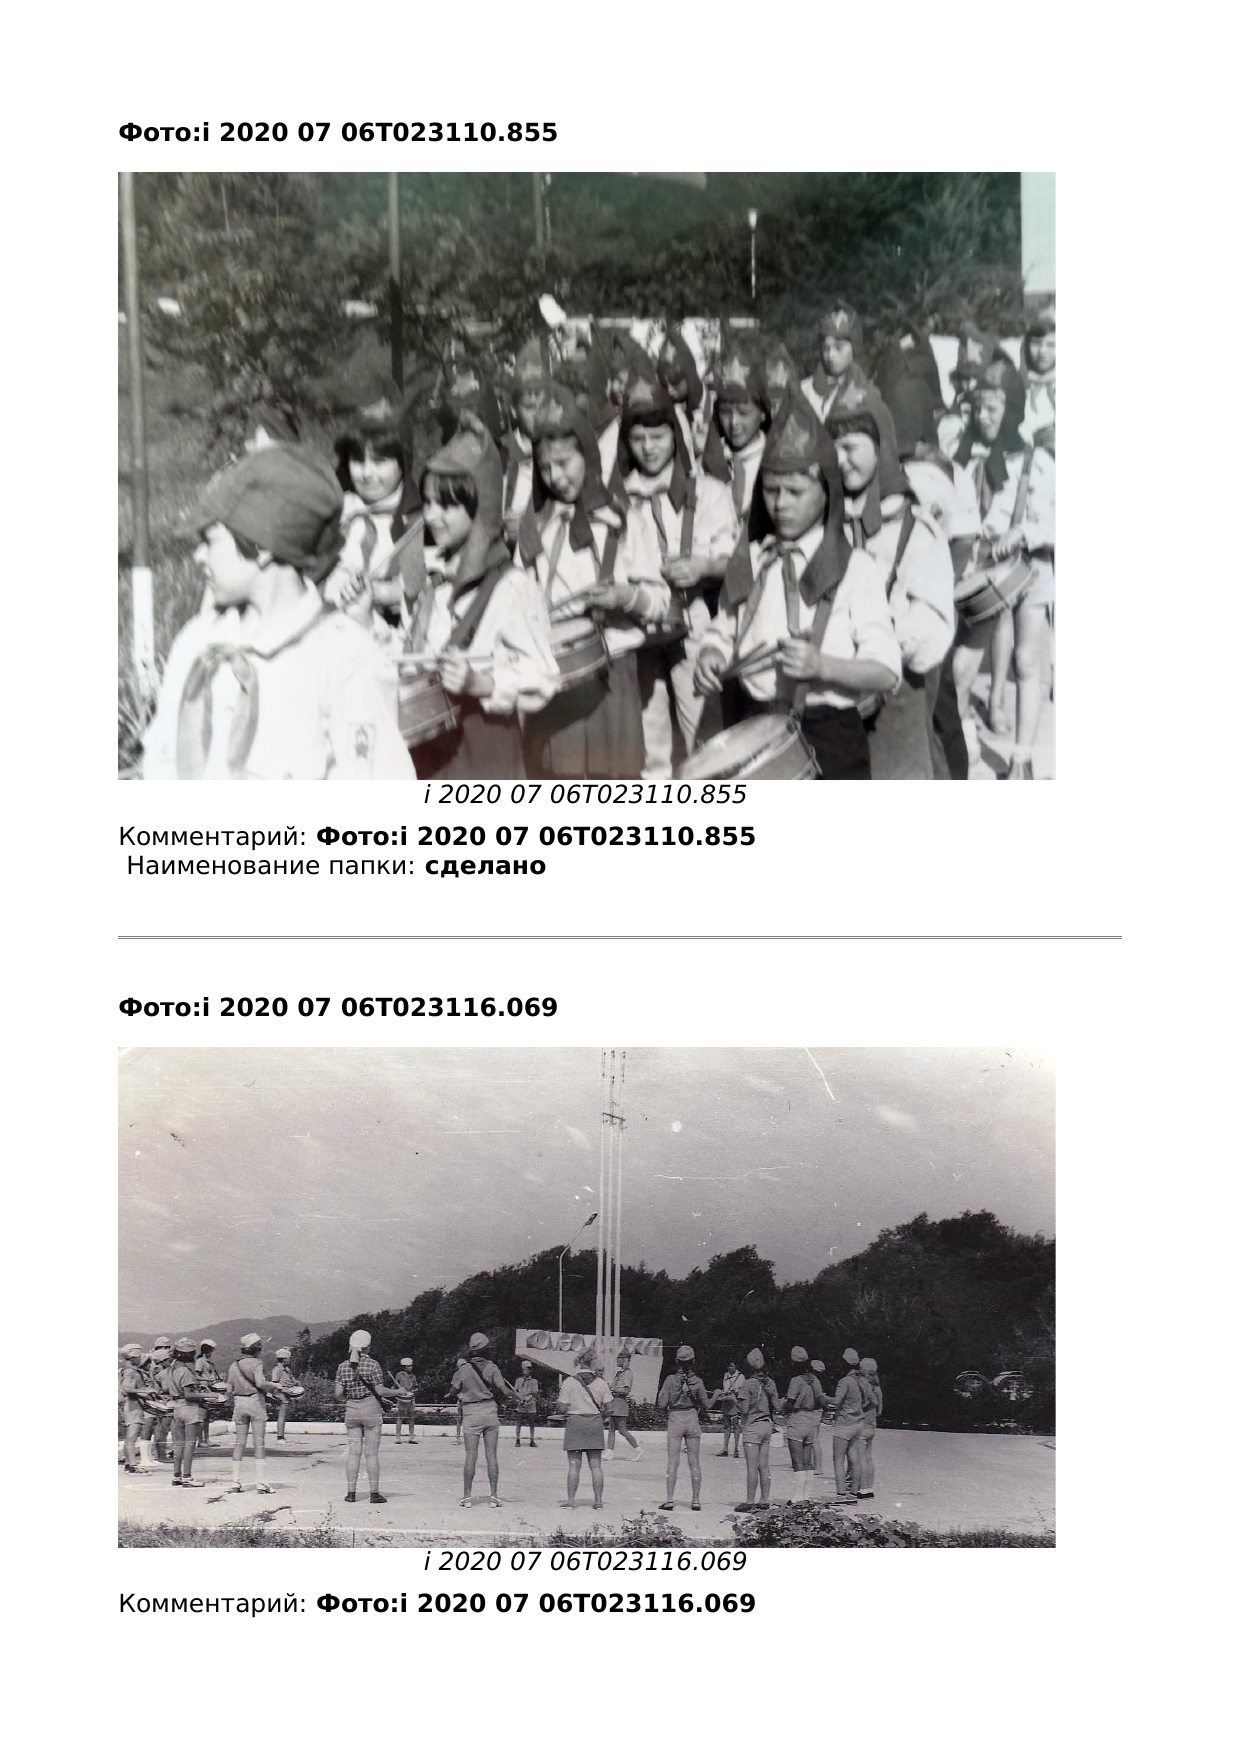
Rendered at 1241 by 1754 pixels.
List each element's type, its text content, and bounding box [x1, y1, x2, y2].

text i 2020 07 06T023110.855 [118, 780, 1056, 809]
text Комментарий: Фото:i 2020 07 06T023116.069 [118, 1589, 1122, 1618]
text i 2020 07 06T023116.069 [118, 1548, 1056, 1577]
picture [118, 172, 1056, 780]
picture [118, 1047, 1056, 1548]
subtitle Фото:i 2020 07 06T023110.855 [118, 118, 1122, 147]
subtitle Фото:i 2020 07 06T023116.069 [118, 993, 1122, 1022]
text Комментарий: Фото:i 2020 07 06T023110.855 Наименование папки: сделано [118, 822, 1122, 909]
